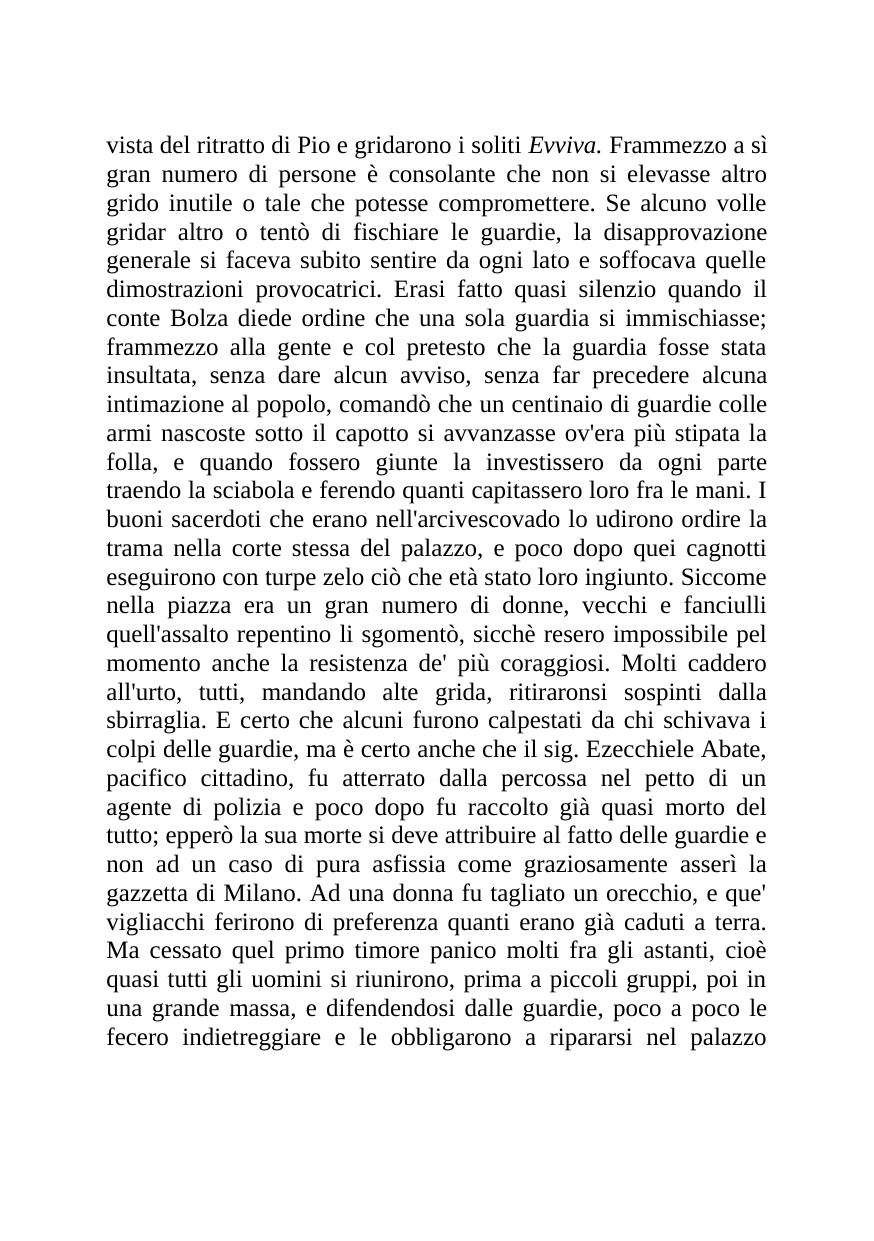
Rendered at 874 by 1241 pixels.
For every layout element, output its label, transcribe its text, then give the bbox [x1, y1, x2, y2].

text vista del ritratto di Pio e gridarono i soliti Evviva. Frammezzo a sì gran numero di persone è consolante che non si elevasse altro grido inutile o tale che potesse compromettere. Se alcuno volle gridar altro o tentò di fischiare le guardie, la disapprovazione generale si faceva subito sentire da ogni lato e soffocava quelle dimostrazioni provocatrici. Erasi fatto quasi silenzio quando il conte Bolza diede ordine che una sola guardia si immischiasse; frammezzo alla gente e col pretesto che la guardia fosse stata insultata, senza dare alcun avviso, senza far precedere alcuna intimazione al popolo, comandò che un centinaio di guardie colle armi nascoste sotto il capotto si avvanzasse ov'era più stipata la folla, e quando fossero giunte la investissero da ogni parte traendo la sciabola e ferendo quanti capitassero loro fra le mani. I buoni sacerdoti che erano nell'arcivescovado lo udirono ordire la trama nella corte stessa del palazzo, e poco dopo quei cagnotti eseguirono con turpe zelo ciò che età stato loro ingiunto. Siccome nella piazza era un gran numero di donne, vecchi e fanciulli quell'assalto repentino li sgomentò, sicchè resero impossibile pel momento anche la resistenza de' più coraggiosi. Molti caddero all'urto, tutti, mandando alte grida, ritiraronsi sospinti dalla sbirraglia. E certo che alcuni furono calpestati da chi schivava i colpi delle guardie, ma è certo anche che il sig. Ezecchiele Abate, pacifico cittadino, fu atterrato dalla percossa nel petto di un agente di polizia e poco dopo fu raccolto già quasi morto del tutto; epperò la sua morte si deve attribuire al fatto delle guardie e non ad un caso di pura asfissia come graziosamente asserì la gazzetta di Milano. Ad una donna fu tagliato un orecchio, e que' vigliacchi ferirono di preferenza quanti erano già caduti a terra. Ma cessato quel primo timore panico molti fra gli astanti, cioè quasi tutti gli uomini si riunirono, prima a piccoli gruppi, poi in una grande massa, e difendendosi dalle guardie, poco a poco le fecero indietreggiare e le obbligarono a ripararsi nel palazzo [106, 130, 768, 1050]
